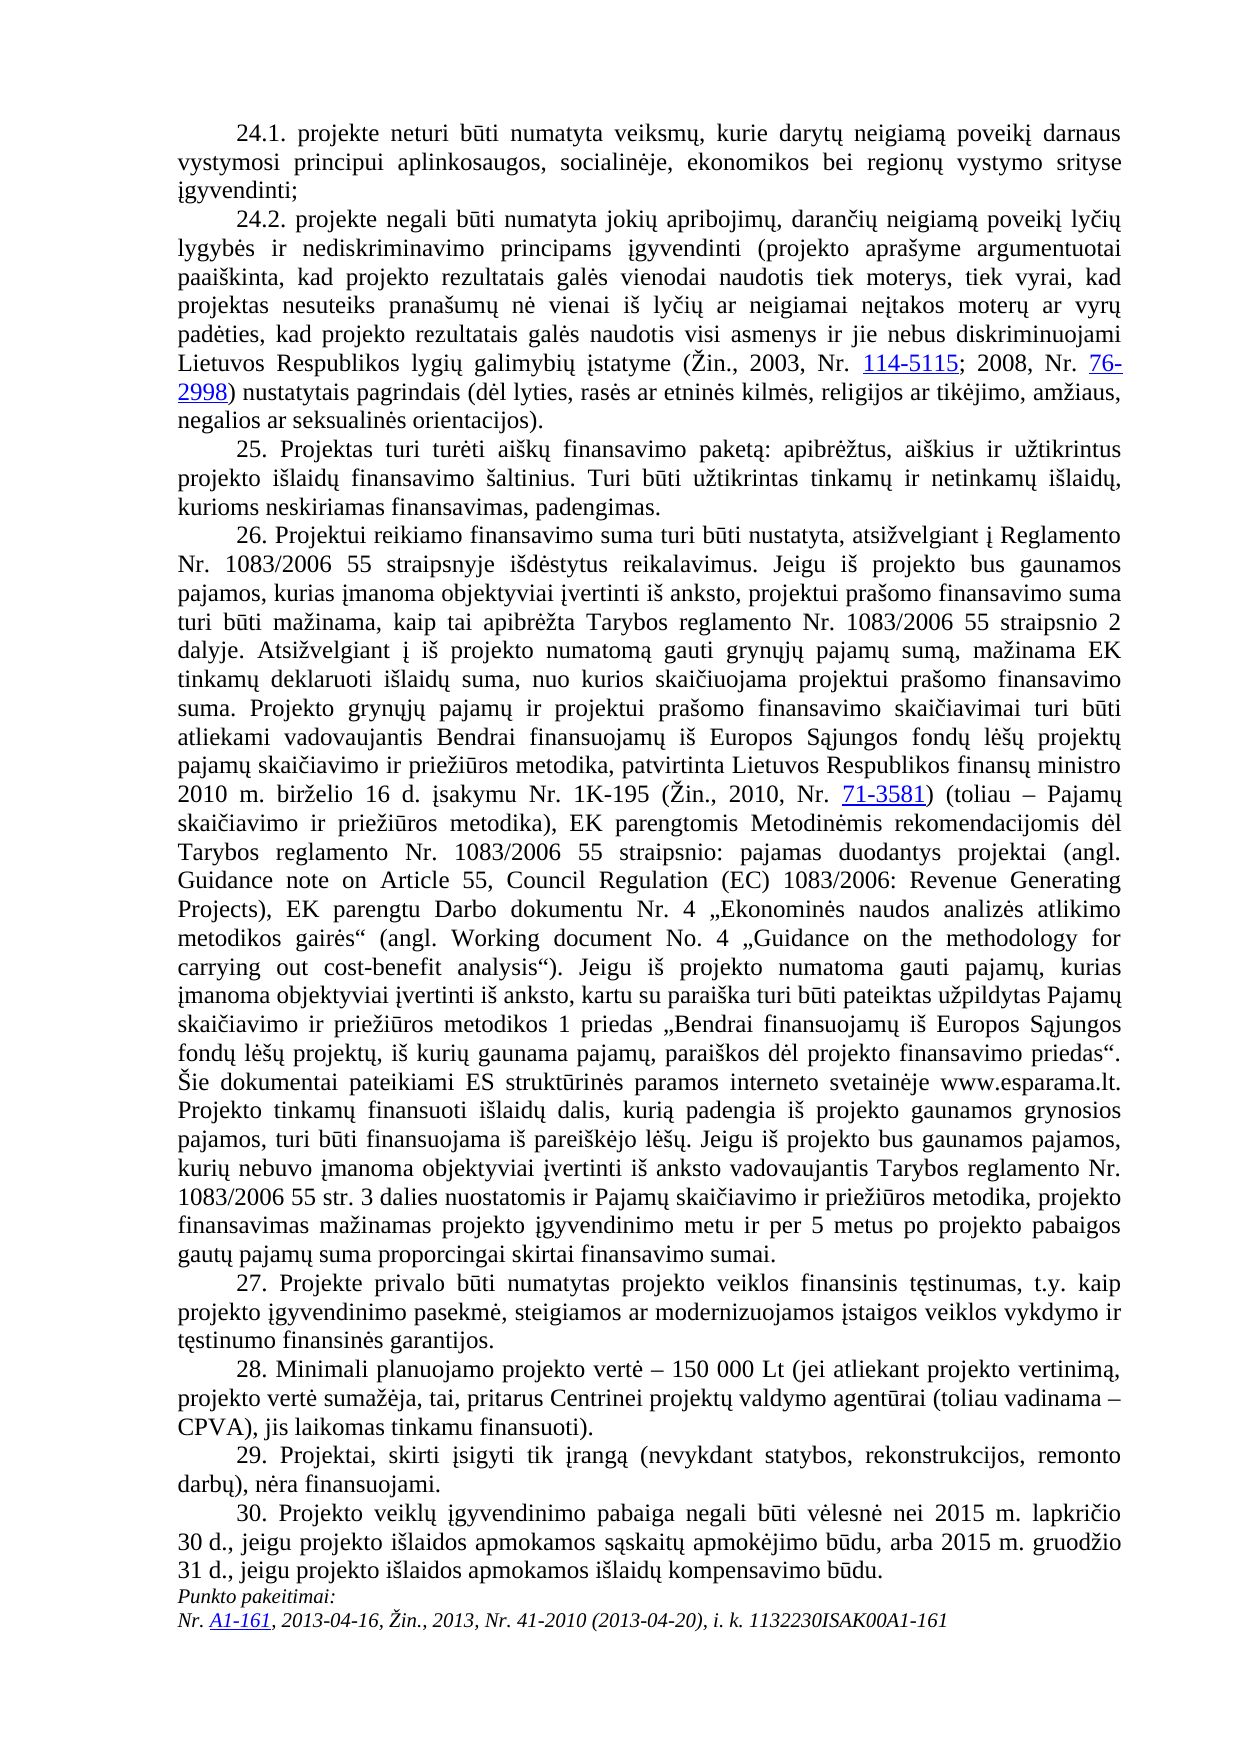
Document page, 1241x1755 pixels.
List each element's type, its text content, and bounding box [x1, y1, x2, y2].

text Nr. A1-161, 2013-04-16, Žin., 2013, Nr. 41-2010 (2013-04-20), i. k. 1132230ISAK00A1-161 [177, 1608, 1122, 1632]
text 26. Projektui reikiamo finansavimo suma turi būti nustatyta, atsižvelgiant į Reglamento Nr. 1083/2006 55 straipsnyje išdėstytus reikalavimus. Jeigu iš projekto bus gaunamos pajamos, kurias įmanoma objektyviai įvertinti iš anksto, projektui prašomo finansavimo suma turi būti mažinama, kaip tai apibrėžta Tarybos reglamento Nr. 1083/2006 55 straipsnio 2 dalyje. Atsižvelgiant į iš projekto numatomą gauti grynųjų pajamų sumą, mažinama EK tinkamų deklaruoti išlaidų suma, nuo kurios skaičiuojama projektui prašomo finansavimo suma. Projekto grynųjų pajamų ir projektui prašomo finansavimo skaičiavimai turi būti atliekami vadovaujantis Bendrai finansuojamų iš Europos Sąjungos fondų lėšų projektų pajamų skaičiavimo ir priežiūros metodika, patvirtinta Lietuvos Respublikos finansų ministro 2010 m. birželio 16 d. įsakymu Nr. 1K-195 (Žin., 2010, Nr. 71-3581) (toliau – Pajamų skaičiavimo ir priežiūros metodika), EK parengtomis Metodinėmis rekomendacijomis dėl Tarybos reglamento Nr. 1083/2006 55 straipsnio: pajamas duodantys projektai (angl. Guidance note on Article 55, Council Regulation (EC) 1083/2006: Revenue Generating Projects), EK parengtu Darbo dokumentu Nr. 4 „Ekonominės naudos analizės atlikimo metodikos gairės“ (angl. Working document No. 4 „Guidance on the methodology for carrying out cost-benefit analysis“). Jeigu iš projekto numatoma gauti pajamų, kurias įmanoma objektyviai įvertinti iš anksto, kartu su paraiška turi būti pateiktas užpildytas Pajamų skaičiavimo ir priežiūros metodikos 1 priedas „Bendrai finansuojamų iš Europos Sąjungos fondų lėšų projektų, iš kurių gaunama pajamų, paraiškos dėl projekto finansavimo priedas“. Šie dokumentai pateikiami ES struktūrinės paramos interneto svetainėje www.esparama.lt. Projekto tinkamų finansuoti išlaidų dalis, kurią padengia iš projekto gaunamos grynosios pajamos, turi būti finansuojama iš pareiškėjo lėšų. Jeigu iš projekto bus gaunamos pajamos, kurių nebuvo įmanoma objektyviai įvertinti iš anksto vadovaujantis Tarybos reglamento Nr. 1083/2006 55 str. 3 dalies nuostatomis ir Pajamų skaičiavimo ir priežiūros metodika, projekto finansavimas mažinamas projekto įgyvendinimo metu ir per 5 metus po projekto pabaigos gautų pajamų suma proporcingai skirtai finansavimo sumai. [177, 521, 1122, 1268]
text 28. Minimali planuojamo projekto vertė – 150 000 Lt (jei atliekant projekto vertinimą, projekto vertė sumažėja, tai, pritarus Centrinei projektų valdymo agentūrai (toliau vadinama – CPVA), jis laikomas tinkamu finansuoti). [177, 1354, 1122, 1441]
text 25. Projektas turi turėti aiškų finansavimo paketą: apibrėžtus, aiškius ir užtikrintus projekto išlaidų finansavimo šaltinius. Turi būti užtikrintas tinkamų ir netinkamų išlaidų, kurioms neskiriamas finansavimas, padengimas. [177, 434, 1122, 521]
text 30. Projekto veiklų įgyvendinimo pabaiga negali būti vėlesnė nei 2015 m. lapkričio 30 d., jeigu projekto išlaidos apmokamos sąskaitų apmokėjimo būdu, arba 2015 m. gruodžio 31 d., jeigu projekto išlaidos apmokamos išlaidų kompensavimo būdu. [177, 1498, 1122, 1584]
text Punkto pakeitimai: [177, 1584, 1122, 1608]
text 24.1. projekte neturi būti numatyta veiksmų, kurie darytų neigiamą poveikį darnaus vystymosi principui aplinkosaugos, socialinėje, ekonomikos bei regionų vystymo srityse įgyvendinti; [177, 118, 1122, 204]
text 29. Projektai, skirti įsigyti tik įrangą (nevykdant statybos, rekonstrukcijos, remonto darbų), nėra finansuojami. [177, 1441, 1122, 1498]
text 24.2. projekte negali būti numatyta jokių apribojimų, darančių neigiamą poveikį lyčių lygybės ir nediskriminavimo principams įgyvendinti (projekto aprašyme argumentuotai paaiškinta, kad projekto rezultatais galės vienodai naudotis tiek moterys, tiek vyrai, kad projektas nesuteiks pranašumų nė vienai iš lyčių ar neigiamai neįtakos moterų ar vyrų padėties, kad projekto rezultatais galės naudotis visi asmenys ir jie nebus diskriminuojami Lietuvos Respublikos lygių galimybių įstatyme (Žin., 2003, Nr. 114-5115; 2008, Nr. 76-2998) nustatytais pagrindais (dėl lyties, rasės ar etninės kilmės, religijos ar tikėjimo, amžiaus, negalios ar seksualinės orientacijos). [177, 204, 1122, 434]
text 27. Projekte privalo būti numatytas projekto veiklos finansinis tęstinumas, t.y. kaip projekto įgyvendinimo pasekmė, steigiamos ar modernizuojamos įstaigos veiklos vykdymo ir tęstinumo finansinės garantijos. [177, 1268, 1122, 1354]
